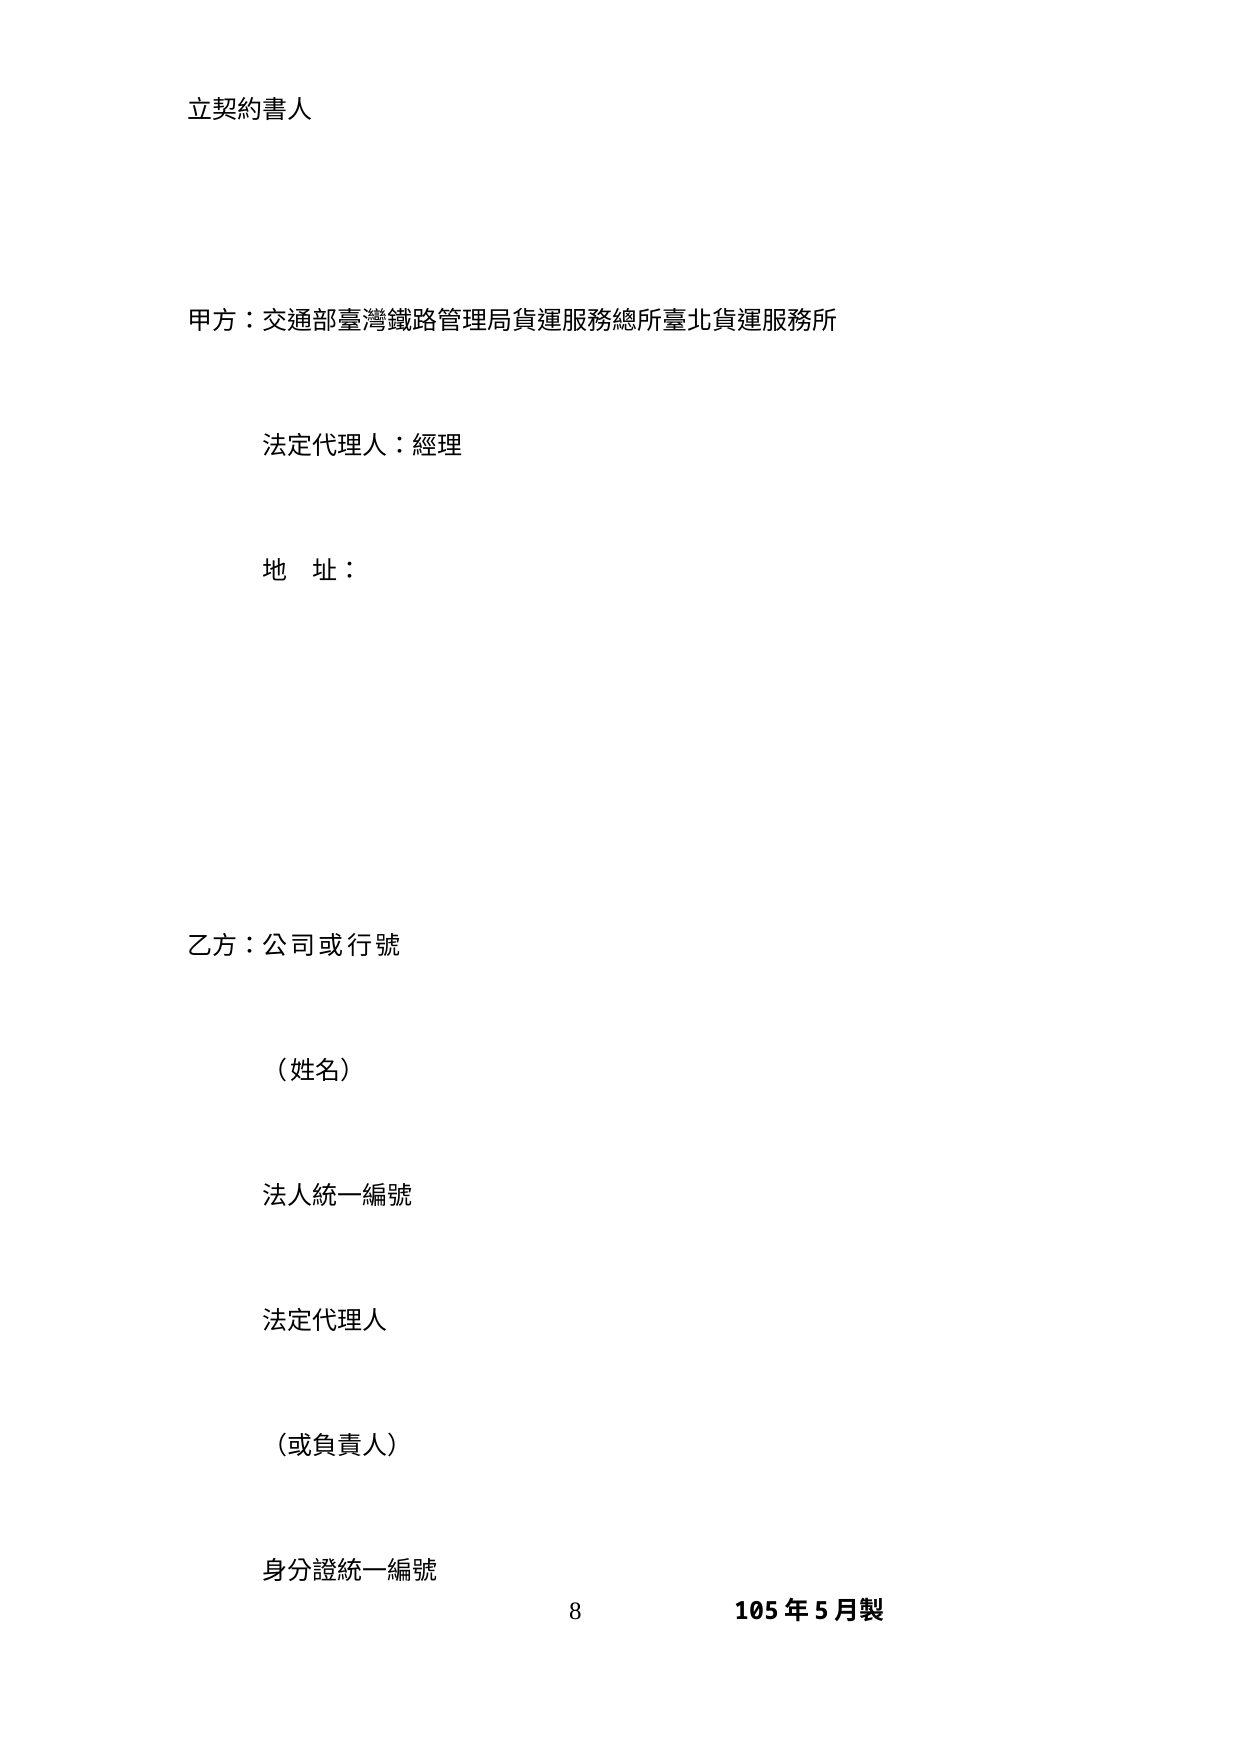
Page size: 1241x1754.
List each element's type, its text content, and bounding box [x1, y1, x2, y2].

text 地 址： [262, 527, 1053, 589]
text 立契約書人 [187, 89, 1047, 126]
text 法人統一編號 [262, 1152, 1053, 1214]
text 乙方：公司或行號 [187, 902, 1053, 964]
text 法定代理人：經理 [262, 402, 1053, 464]
text 法定代理人 [262, 1277, 1053, 1339]
text （姓名） [262, 1027, 1053, 1089]
text （或負責人） [262, 1402, 1053, 1464]
text 甲方：交通部臺灣鐵路管理局貨運服務總所臺北貨運服務所 [187, 277, 1053, 339]
text 身分證統一編號 [262, 1527, 1053, 1589]
